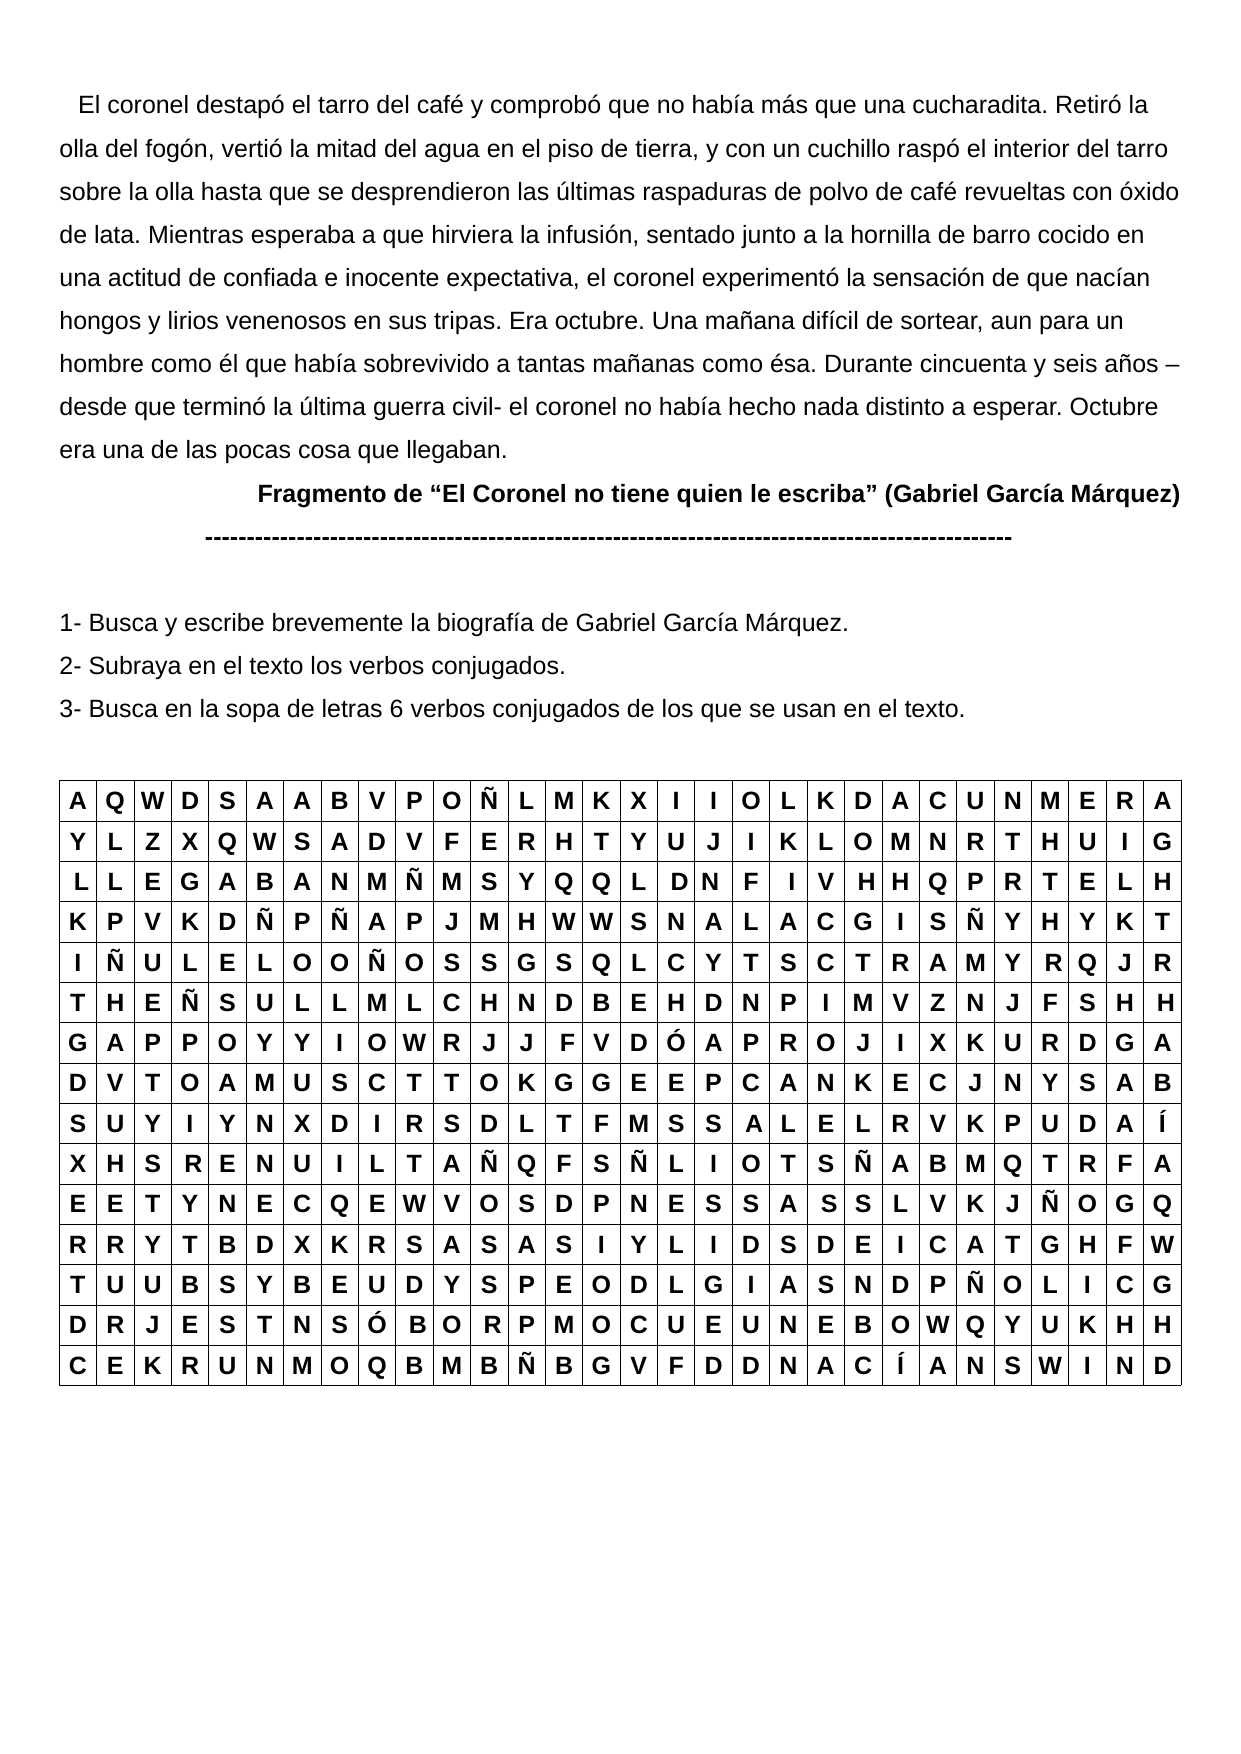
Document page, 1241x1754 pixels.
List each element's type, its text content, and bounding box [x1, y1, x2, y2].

table_cell D [883, 1265, 919, 1304]
table_cell Y [172, 1185, 208, 1224]
table_cell N [770, 1306, 807, 1345]
table_cell Q [1069, 943, 1106, 982]
table_cell S [845, 1185, 882, 1224]
table_cell F [733, 862, 769, 901]
table_cell D [1144, 1346, 1181, 1385]
table_cell U [135, 943, 171, 982]
table_cell C [733, 1064, 769, 1103]
table_cell J [695, 822, 732, 861]
table_cell N [247, 1104, 283, 1143]
table_cell H [845, 862, 882, 901]
table_cell R [1032, 943, 1068, 982]
table_cell O [322, 943, 358, 982]
table_cell K [509, 1064, 545, 1103]
table_cell D [733, 1346, 769, 1385]
table_cell Ñ [621, 1144, 657, 1183]
table_cell V [396, 822, 433, 861]
table_cell T [845, 943, 882, 982]
table_cell R [883, 943, 919, 982]
table_cell V [920, 1185, 956, 1224]
table_cell S [471, 943, 508, 982]
table_cell N [247, 1346, 283, 1385]
table_cell L [733, 902, 769, 942]
table_cell R [957, 822, 994, 861]
table_cell L [396, 983, 433, 1022]
table_cell A [770, 1064, 807, 1103]
table_cell H [1144, 983, 1181, 1022]
table_cell O [322, 1346, 358, 1385]
table_cell S [509, 1185, 545, 1224]
table_cell U [995, 1023, 1031, 1063]
table_cell B [471, 1346, 508, 1385]
table_cell U [658, 822, 694, 861]
table_cell R [471, 1306, 508, 1345]
table_header D [845, 781, 882, 821]
table_cell P [583, 1185, 620, 1224]
table_cell A [1144, 1144, 1181, 1183]
table_header E [1069, 781, 1106, 821]
table_cell A [1107, 1104, 1143, 1143]
table_cell J [995, 983, 1031, 1022]
table_cell E [97, 1346, 134, 1385]
table_cell I [583, 1225, 620, 1264]
table_cell C [621, 1306, 657, 1345]
table_cell P [396, 902, 433, 942]
table_cell R [97, 1306, 134, 1345]
table_cell S [1069, 983, 1106, 1022]
table_cell P [97, 902, 134, 942]
table_cell F [583, 1104, 620, 1143]
table_cell N [957, 1346, 994, 1385]
table_cell R [770, 1023, 807, 1063]
table_cell N [733, 983, 769, 1022]
table_cell U [135, 1265, 171, 1304]
table_cell T [583, 822, 620, 861]
table_cell V [883, 983, 919, 1022]
table_cell B [284, 1265, 321, 1304]
table_cell I [808, 983, 844, 1022]
table_cell Ñ [845, 1144, 882, 1183]
table_cell H [1107, 983, 1143, 1022]
table_cell N [695, 862, 732, 901]
table_cell J [135, 1306, 171, 1345]
table_cell D [695, 1346, 732, 1385]
table_cell B [247, 862, 283, 901]
table_cell Ó [359, 1306, 395, 1345]
table_cell U [1032, 1104, 1068, 1143]
table_cell U [1032, 1306, 1068, 1345]
table_cell D [546, 1185, 582, 1224]
table_cell A [284, 862, 321, 901]
table_cell L [845, 1104, 882, 1143]
table_cell Y [247, 1265, 283, 1304]
table_cell A [359, 902, 395, 942]
table_cell G [1107, 1023, 1143, 1063]
table_cell K [957, 1023, 994, 1063]
table_cell T [733, 943, 769, 982]
table_cell D [546, 983, 582, 1022]
table_cell V [920, 1104, 956, 1143]
table_cell O [733, 1144, 769, 1183]
table_cell Q [509, 1144, 545, 1183]
table_cell N [509, 983, 545, 1022]
table_cell M [434, 862, 470, 901]
table_cell B [1144, 1064, 1181, 1103]
table_cell L [247, 943, 283, 982]
table_cell Ñ [97, 943, 134, 982]
table_cell R [995, 862, 1031, 901]
table_cell Ñ [247, 902, 283, 942]
table_header A [284, 781, 321, 821]
table_cell O [471, 1064, 508, 1103]
table_cell D [658, 862, 694, 901]
table_cell R [172, 1346, 208, 1385]
table_cell M [957, 943, 994, 982]
table_cell L [284, 983, 321, 1022]
table_cell E [97, 1185, 134, 1224]
table_cell T [60, 1265, 96, 1304]
table_cell A [808, 1346, 844, 1385]
table_cell K [957, 1104, 994, 1143]
table_cell S [209, 983, 246, 1022]
table_cell O [284, 943, 321, 982]
table_cell R [97, 1225, 134, 1264]
table_cell H [509, 902, 545, 942]
table_cell I [1107, 822, 1143, 861]
table_cell O [883, 1306, 919, 1345]
table_cell A [322, 822, 358, 861]
table_header Q [97, 781, 134, 821]
table_cell S [695, 1185, 732, 1224]
table_cell Y [509, 862, 545, 901]
table_cell P [995, 1104, 1031, 1143]
table_cell X [60, 1144, 96, 1183]
table_cell W [1032, 1346, 1068, 1385]
table_header I [695, 781, 732, 821]
table_cell P [695, 1064, 732, 1103]
table_cell I [1069, 1265, 1106, 1304]
table_cell A [1107, 1064, 1143, 1103]
table_cell Y [60, 822, 96, 861]
table_cell N [621, 1185, 657, 1224]
table_cell C [284, 1185, 321, 1224]
table_cell S [920, 902, 956, 942]
table_cell T [135, 1185, 171, 1224]
table_cell E [883, 1064, 919, 1103]
table_cell N [920, 822, 956, 861]
table_cell G [1107, 1185, 1143, 1224]
table_cell A [434, 1225, 470, 1264]
table_cell B [172, 1265, 208, 1304]
table_cell F [1032, 983, 1068, 1022]
table_cell A [957, 1225, 994, 1264]
table_cell K [770, 822, 807, 861]
table_header I [658, 781, 694, 821]
table_cell L [97, 822, 134, 861]
table_cell B [583, 983, 620, 1022]
table_cell G [60, 1023, 96, 1063]
table_cell P [920, 1265, 956, 1304]
table_header A [247, 781, 283, 821]
table_cell N [322, 862, 358, 901]
table_cell Z [920, 983, 956, 1022]
table_cell K [1069, 1306, 1106, 1345]
table_cell O [583, 1265, 620, 1304]
table_cell N [808, 1064, 844, 1103]
table_cell W [247, 822, 283, 861]
table_cell D [1069, 1023, 1106, 1063]
table_cell Ñ [1032, 1185, 1068, 1224]
table_cell G [546, 1064, 582, 1103]
table_cell L [808, 822, 844, 861]
table_cell C [808, 902, 844, 942]
table_cell B [845, 1306, 882, 1345]
table_cell L [658, 1144, 694, 1183]
table_cell B [546, 1346, 582, 1385]
table_cell A [883, 1144, 919, 1183]
table_cell R [172, 1144, 208, 1183]
table_cell S [471, 1225, 508, 1264]
table_cell C [1107, 1265, 1143, 1304]
table_cell Ñ [509, 1346, 545, 1385]
table_cell A [770, 1185, 807, 1224]
table_cell N [658, 902, 694, 942]
table_cell J [471, 1023, 508, 1063]
table_cell H [1032, 822, 1068, 861]
table_cell O [1069, 1185, 1106, 1224]
table_cell I [695, 1144, 732, 1183]
table_cell J [509, 1023, 545, 1063]
table_cell D [60, 1064, 96, 1103]
table_cell A [733, 1104, 769, 1143]
table_header A [1144, 781, 1181, 821]
table_cell L [1032, 1265, 1068, 1304]
table_cell T [995, 1225, 1031, 1264]
table_header O [434, 781, 470, 821]
table_header L [509, 781, 545, 821]
table_cell H [97, 983, 134, 1022]
table_cell I [322, 1023, 358, 1063]
table_cell D [621, 1023, 657, 1063]
table_header K [583, 781, 620, 821]
table_cell R [434, 1023, 470, 1063]
table_cell T [434, 1064, 470, 1103]
table_cell U [359, 1265, 395, 1304]
table_cell T [1144, 902, 1181, 942]
table_cell C [359, 1064, 395, 1103]
table_cell D [60, 1306, 96, 1345]
table_cell J [957, 1064, 994, 1103]
table_cell G [583, 1064, 620, 1103]
table_cell T [60, 983, 96, 1022]
table_cell M [883, 822, 919, 861]
table_cell U [1069, 822, 1106, 861]
table_cell Ó [658, 1023, 694, 1063]
table_cell F [1107, 1225, 1143, 1264]
table_cell F [546, 1023, 582, 1063]
table_cell M [284, 1346, 321, 1385]
table_cell M [434, 1346, 470, 1385]
table_cell H [546, 822, 582, 861]
table_cell S [733, 1185, 769, 1224]
table_cell W [1144, 1225, 1181, 1264]
table_cell I [770, 862, 807, 901]
table_cell N [995, 1064, 1031, 1103]
table_cell D [808, 1225, 844, 1264]
table_cell A [695, 1023, 732, 1063]
table_cell M [845, 983, 882, 1022]
table_header V [359, 781, 395, 821]
table_cell I [883, 1225, 919, 1264]
table_cell Y [995, 1306, 1031, 1345]
table_cell G [845, 902, 882, 942]
table_cell R [396, 1104, 433, 1143]
table_cell Q [546, 862, 582, 901]
table_cell S [808, 1185, 844, 1224]
table_cell Q [957, 1306, 994, 1345]
table_cell G [583, 1346, 620, 1385]
table_cell K [60, 902, 96, 942]
table_cell C [434, 983, 470, 1022]
table_cell K [135, 1346, 171, 1385]
table_cell Y [695, 943, 732, 982]
text 2- Subraya en el texto los verbos conjugados. [59, 651, 1181, 680]
table_cell W [546, 902, 582, 942]
table_cell U [284, 1144, 321, 1183]
table_cell W [920, 1306, 956, 1345]
table_cell H [1069, 1225, 1106, 1264]
table_cell D [322, 1104, 358, 1143]
table_header A [60, 781, 96, 821]
table_cell S [808, 1265, 844, 1304]
table_header X [621, 781, 657, 821]
table_cell S [546, 1225, 582, 1264]
table_cell T [396, 1064, 433, 1103]
table_cell C [920, 1225, 956, 1264]
table_cell T [172, 1225, 208, 1264]
table_cell Y [247, 1023, 283, 1063]
table_cell S [1069, 1064, 1106, 1103]
table_header N [995, 781, 1031, 821]
table_cell Q [209, 822, 246, 861]
table_cell D [396, 1265, 433, 1304]
table_cell E [60, 1185, 96, 1224]
table_cell J [1107, 943, 1143, 982]
table_cell K [322, 1225, 358, 1264]
table_cell P [509, 1306, 545, 1345]
table_cell O [396, 943, 433, 982]
table_cell Ñ [957, 902, 994, 942]
table_cell F [434, 822, 470, 861]
table_header K [808, 781, 844, 821]
table_cell R [883, 1104, 919, 1143]
table_cell Y [209, 1104, 246, 1143]
table_cell T [247, 1306, 283, 1345]
table_cell Í [883, 1346, 919, 1385]
table_cell E [135, 983, 171, 1022]
table_cell E [845, 1225, 882, 1264]
table_cell H [883, 862, 919, 901]
table_cell F [658, 1346, 694, 1385]
table_cell L [97, 862, 134, 901]
table_cell G [1144, 822, 1181, 861]
table_cell R [359, 1225, 395, 1264]
table_cell B [209, 1225, 246, 1264]
text Fragmento de “El Coronel no tiene quien le escriba” (Gabriel García Márquez) [59, 478, 1181, 507]
table_cell B [920, 1144, 956, 1183]
table_cell Ñ [322, 902, 358, 942]
table_cell Y [135, 1104, 171, 1143]
table_cell H [471, 983, 508, 1022]
table_header M [546, 781, 582, 821]
table_cell N [284, 1306, 321, 1345]
table_cell U [658, 1306, 694, 1345]
table_cell O [359, 1023, 395, 1063]
table_cell S [322, 1306, 358, 1345]
table_cell V [808, 862, 844, 901]
table_cell O [808, 1023, 844, 1063]
table_cell S [546, 943, 582, 982]
table_cell I [60, 943, 96, 982]
table_cell C [60, 1346, 96, 1385]
table_cell S [808, 1144, 844, 1183]
table_cell A [770, 1265, 807, 1304]
table_cell C [845, 1346, 882, 1385]
table_cell Y [284, 1023, 321, 1063]
table_cell S [209, 1265, 246, 1304]
table_cell Q [920, 862, 956, 901]
table_cell I [733, 1265, 769, 1304]
table_cell S [434, 943, 470, 982]
table_cell P [172, 1023, 208, 1063]
table_cell J [995, 1185, 1031, 1224]
table_cell K [845, 1064, 882, 1103]
table_cell H [97, 1144, 134, 1183]
table_cell Y [1069, 902, 1106, 942]
table_cell S [770, 1225, 807, 1264]
table_cell S [583, 1144, 620, 1183]
table_cell E [621, 1064, 657, 1103]
table_cell V [97, 1064, 134, 1103]
table_cell U [733, 1306, 769, 1345]
table_cell S [471, 862, 508, 901]
table_cell L [359, 1144, 395, 1183]
table_header W [135, 781, 171, 821]
table_cell S [995, 1346, 1031, 1385]
table_cell E [808, 1306, 844, 1345]
table_cell T [135, 1064, 171, 1103]
table_cell A [695, 902, 732, 942]
table_cell L [658, 1265, 694, 1304]
table_cell P [284, 902, 321, 942]
table_cell N [770, 1346, 807, 1385]
table_cell G [1032, 1225, 1068, 1264]
table_cell Q [995, 1144, 1031, 1183]
table_cell S [658, 1104, 694, 1143]
table_header A [883, 781, 919, 821]
table_cell I [733, 822, 769, 861]
table_cell Q [1144, 1185, 1181, 1224]
table_cell Y [621, 822, 657, 861]
table_cell H [658, 983, 694, 1022]
table_cell Ñ [396, 862, 433, 901]
table_cell L [1107, 862, 1143, 901]
table_cell E [808, 1104, 844, 1143]
table_cell X [284, 1104, 321, 1143]
table_cell V [434, 1185, 470, 1224]
table_cell M [247, 1064, 283, 1103]
table_cell H [1032, 902, 1068, 942]
table_cell E [209, 1144, 246, 1183]
table_cell P [733, 1023, 769, 1063]
table_cell E [359, 1185, 395, 1224]
table_cell F [1107, 1144, 1143, 1183]
table_cell A [434, 1144, 470, 1183]
table_cell L [658, 1225, 694, 1264]
table_cell S [135, 1144, 171, 1183]
table_header P [396, 781, 433, 821]
table_cell Y [995, 902, 1031, 942]
table_cell E [546, 1265, 582, 1304]
table_cell I [322, 1144, 358, 1183]
table_header S [209, 781, 246, 821]
table_header C [920, 781, 956, 821]
table_cell Y [434, 1265, 470, 1304]
table_cell E [1069, 862, 1106, 901]
table_cell U [209, 1346, 246, 1385]
table_cell Q [359, 1346, 395, 1385]
table_cell R [60, 1225, 96, 1264]
table_cell E [658, 1185, 694, 1224]
table_header Ñ [471, 781, 508, 821]
table_cell I [172, 1104, 208, 1143]
table_cell E [695, 1306, 732, 1345]
table_cell T [396, 1144, 433, 1183]
table_cell E [658, 1064, 694, 1103]
table_cell R [1069, 1144, 1106, 1183]
table_cell N [845, 1265, 882, 1304]
table_cell O [583, 1306, 620, 1345]
table_cell B [396, 1346, 433, 1385]
table_header L [770, 781, 807, 821]
table_cell E [621, 983, 657, 1022]
table_cell A [209, 862, 246, 901]
table_cell M [471, 902, 508, 942]
table_cell Ñ [471, 1144, 508, 1183]
table_cell H [1144, 1306, 1181, 1345]
text El coronel destapó el tarro del café y comprobó que no había más que una cucharadita. Retiró la olla del fogón, vertió la mitad del agua en el piso de tierra, y con un cuchillo raspó el interior del tarro sobre la olla hasta que se desprendieron las últimas raspaduras de polvo de café revueltas con óxido de lata. Mientras esperaba a que hirviera la infusión, sentado junto a la hornilla de barro cocido en una actitud de confiada e inocente expectativa, el coronel experimentó la sensación de que nacían hongos y lirios venenosos en sus tripas. Era octubre. Una mañana difícil de sortear, aun para un hombre como él que había sobrevivido a tantas mañanas como ésa. Durante cincuenta y seis años –desde que terminó la última guerra civil- el coronel no había hecho nada distinto a esperar. Octubre era una de las pocas cosa que llegaban. [59, 90, 1181, 464]
table_cell D [247, 1225, 283, 1264]
table_cell M [359, 983, 395, 1022]
table_cell K [957, 1185, 994, 1224]
table_cell A [770, 902, 807, 942]
table_header D [172, 781, 208, 821]
table_header O [733, 781, 769, 821]
table_header M [1032, 781, 1068, 821]
table_cell O [172, 1064, 208, 1103]
table_cell U [247, 983, 283, 1022]
table_cell V [583, 1023, 620, 1063]
table_cell J [845, 1023, 882, 1063]
table_cell P [957, 862, 994, 901]
table_cell S [396, 1225, 433, 1264]
table_cell I [883, 1023, 919, 1063]
table_cell O [995, 1265, 1031, 1304]
table_cell Ñ [359, 943, 395, 982]
table_cell T [995, 822, 1031, 861]
table_cell L [621, 862, 657, 901]
table_cell S [471, 1265, 508, 1304]
table_cell T [1032, 862, 1068, 901]
table_cell E [471, 822, 508, 861]
table_cell A [920, 1346, 956, 1385]
table_cell S [209, 1306, 246, 1345]
table_cell Ñ [957, 1265, 994, 1304]
table_cell D [733, 1225, 769, 1264]
table_cell Q [583, 943, 620, 982]
table_cell O [434, 1306, 470, 1345]
table_cell T [546, 1104, 582, 1143]
table_cell U [284, 1064, 321, 1103]
table_header B [322, 781, 358, 821]
table_header R [1107, 781, 1143, 821]
table_cell F [546, 1144, 582, 1183]
table_cell I [359, 1104, 395, 1143]
table_cell Q [322, 1185, 358, 1224]
table_cell N [1107, 1346, 1143, 1385]
table_cell S [322, 1064, 358, 1103]
table_cell M [957, 1144, 994, 1183]
table_cell G [695, 1265, 732, 1304]
table_cell X [284, 1225, 321, 1264]
table_cell J [434, 902, 470, 942]
table_cell N [209, 1185, 246, 1224]
table_cell E [322, 1265, 358, 1304]
table_cell S [695, 1104, 732, 1143]
table_cell M [359, 862, 395, 901]
table_cell X [172, 822, 208, 861]
table_cell W [396, 1185, 433, 1224]
table_cell D [621, 1265, 657, 1304]
table_cell Ñ [172, 983, 208, 1022]
table_cell S [770, 943, 807, 982]
table_cell O [471, 1185, 508, 1224]
table_cell E [209, 943, 246, 982]
table_cell S [284, 822, 321, 861]
table_cell C [808, 943, 844, 982]
table_cell A [209, 1064, 246, 1103]
table_cell Y [995, 943, 1031, 982]
table_cell C [920, 1064, 956, 1103]
table_cell L [770, 1104, 807, 1143]
table_cell L [172, 943, 208, 982]
table_cell T [770, 1144, 807, 1183]
table_cell D [359, 822, 395, 861]
table_cell L [509, 1104, 545, 1143]
table_cell R [509, 822, 545, 861]
table_cell Y [621, 1225, 657, 1264]
table_cell X [920, 1023, 956, 1063]
table_cell L [60, 862, 96, 901]
table_cell U [97, 1265, 134, 1304]
table_cell S [621, 902, 657, 942]
table_cell I [883, 902, 919, 942]
table_cell D [695, 983, 732, 1022]
table_cell R [1032, 1023, 1068, 1063]
table_cell E [172, 1306, 208, 1345]
table_cell O [209, 1023, 246, 1063]
table_cell L [621, 943, 657, 982]
table_cell T [1032, 1144, 1068, 1183]
table_cell P [770, 983, 807, 1022]
table_cell Z [135, 822, 171, 861]
table_cell S [60, 1104, 96, 1143]
table_cell P [509, 1265, 545, 1304]
table_cell G [1144, 1265, 1181, 1304]
text 3- Busca en la sopa de letras 6 verbos conjugados de los que se usan en el texto. [59, 694, 1181, 723]
table_cell M [621, 1104, 657, 1143]
table_cell P [135, 1023, 171, 1063]
table_cell V [621, 1346, 657, 1385]
table_cell V [135, 902, 171, 942]
table_cell H [1144, 862, 1181, 901]
table_cell Q [583, 862, 620, 901]
table_cell K [172, 902, 208, 942]
table_cell B [396, 1306, 433, 1345]
table_cell N [247, 1144, 283, 1183]
table_cell A [97, 1023, 134, 1063]
table_cell Í [1144, 1104, 1181, 1143]
table_cell E [247, 1185, 283, 1224]
table_cell U [97, 1104, 134, 1143]
table_cell G [509, 943, 545, 982]
table_cell L [883, 1185, 919, 1224]
table_cell I [695, 1225, 732, 1264]
table_cell S [434, 1104, 470, 1143]
table_cell D [209, 902, 246, 942]
table_cell A [1144, 1023, 1181, 1063]
table_cell N [957, 983, 994, 1022]
text ------------------------------------------------------------------------------------------------- [59, 522, 1181, 550]
table_cell A [509, 1225, 545, 1264]
table_cell M [546, 1306, 582, 1345]
table_cell H [1107, 1306, 1143, 1345]
text 1- Busca y escribe brevemente la biografía de Gabriel García Márquez. [59, 608, 1181, 637]
table_cell Y [1032, 1064, 1068, 1103]
table_cell E [135, 862, 171, 901]
table_cell L [322, 983, 358, 1022]
table_cell O [845, 822, 882, 861]
table_cell A [920, 943, 956, 982]
table_cell W [396, 1023, 433, 1063]
table_cell D [1069, 1104, 1106, 1143]
table_cell I [1069, 1346, 1106, 1385]
table_cell G [172, 862, 208, 901]
table_cell K [1107, 902, 1143, 942]
table_cell W [583, 902, 620, 942]
table_header U [957, 781, 994, 821]
table_cell C [658, 943, 694, 982]
table_cell Y [135, 1225, 171, 1264]
table_cell R [1144, 943, 1181, 982]
table_cell D [471, 1104, 508, 1143]
